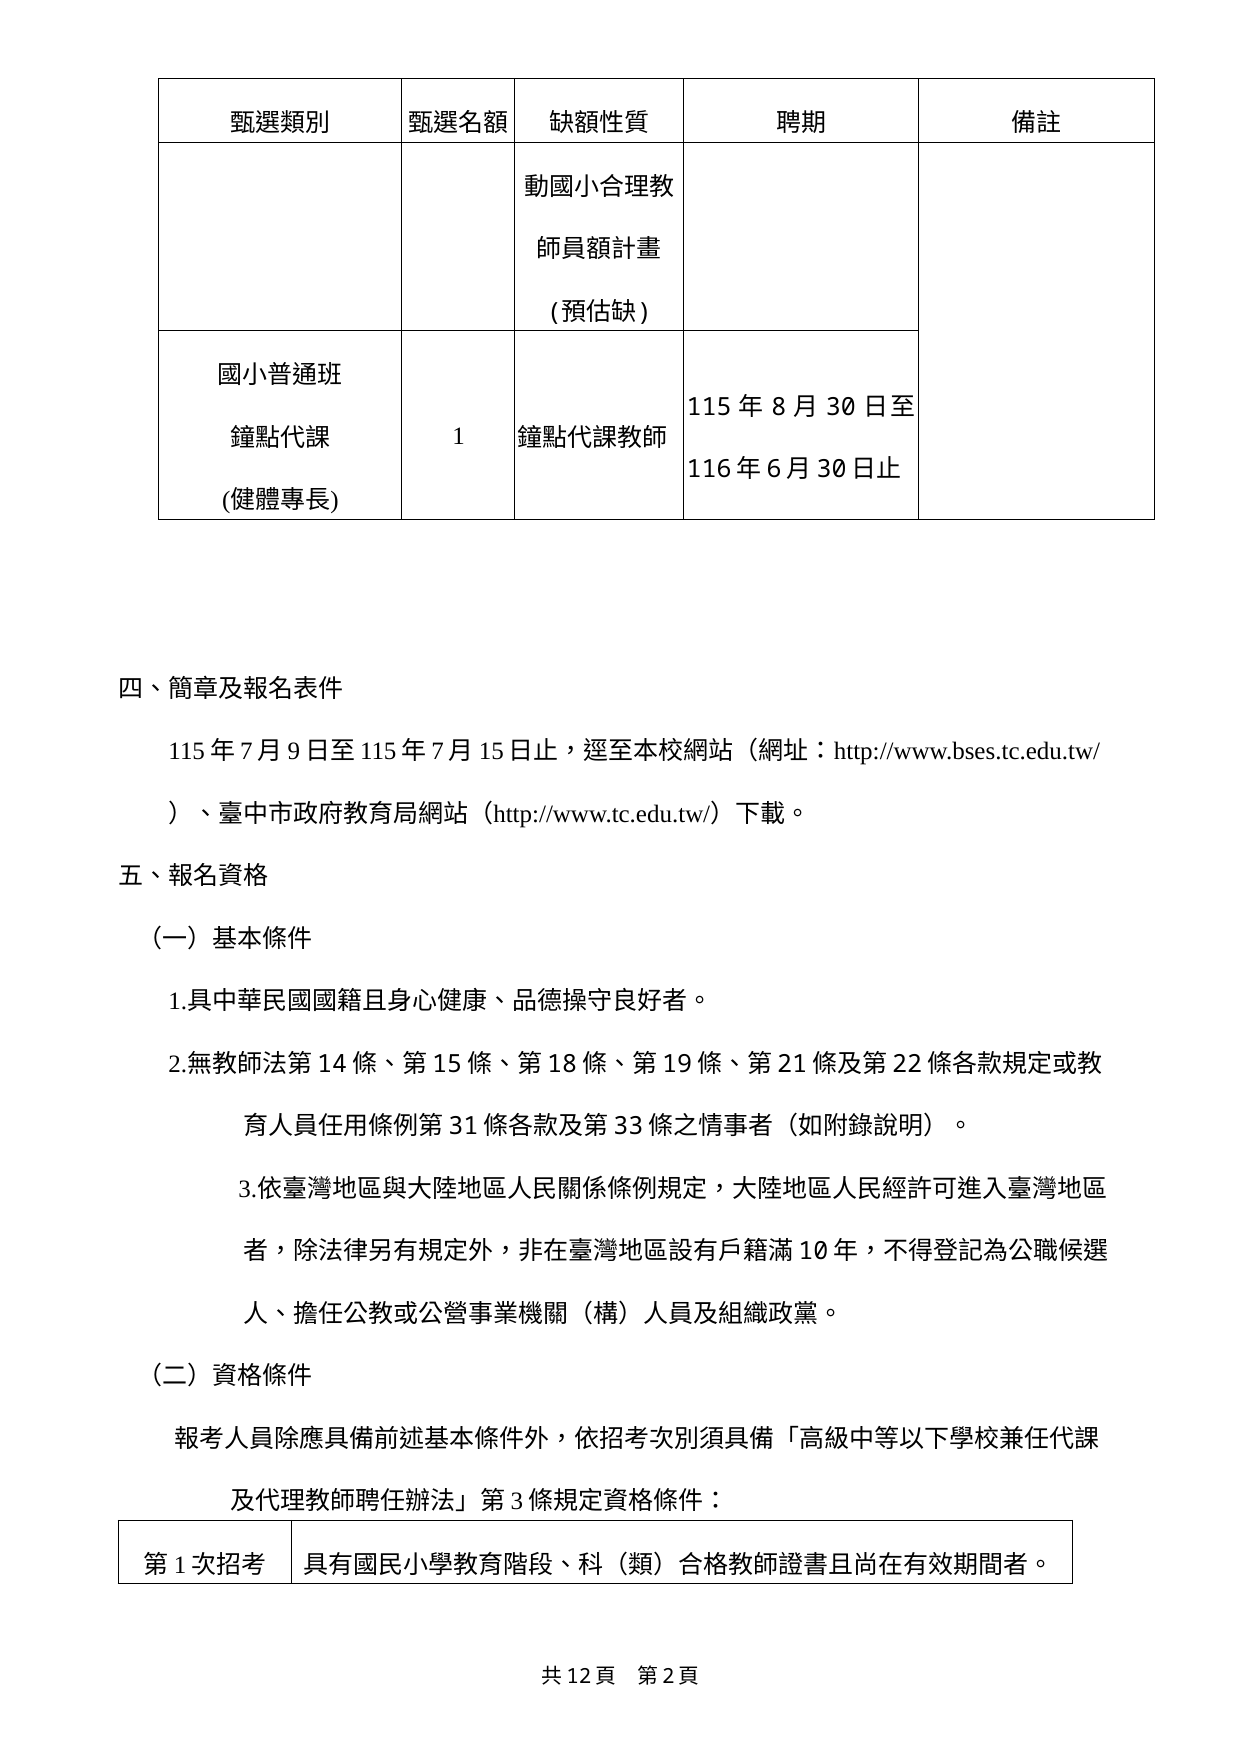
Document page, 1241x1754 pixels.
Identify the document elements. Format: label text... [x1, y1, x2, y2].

table_header 甄選類別 [159, 79, 401, 142]
text 四、簡章及報名表件 115年7月9日至115年7月15日止，逕至本校網站（網址：http://www.bses.tc.edu.tw/）、臺中市政府教育局網站（http://www.tc.edu.tw/）下載。 [118, 645, 1122, 832]
table_cell [402, 143, 514, 330]
text 2.無教師法第14條、第15條、第18條、第19條、第21條及第22條各款規定或教育人員任用條例第31條各款及第33條之情事者（如附錄說明）。 [118, 1020, 1122, 1145]
table_cell [159, 143, 401, 330]
table_cell [919, 143, 1154, 519]
table_header 第1次招考 [119, 1521, 291, 1583]
text （一）基本條件 [118, 895, 1122, 957]
table_header 甄選名額 [402, 79, 514, 142]
table_header 聘期 [684, 79, 918, 142]
table_cell [684, 143, 918, 330]
text 1.具中華民國國籍且身心健康、品德操守良好者。 [118, 957, 1122, 1020]
table_cell 鐘點代課教師 [515, 331, 683, 519]
text （二）資格條件 [118, 1332, 1122, 1395]
text 3.依臺灣地區與大陸地區人民關係條例規定，大陸地區人民經許可進入臺灣地區者，除法律另有規定外，非在臺灣地區設有戶籍滿10年，不得登記為公職候選人、擔任公教或公營事業機關（構）人員及組織政黨。 [118, 1145, 1122, 1332]
table_cell 動國小合理教師員額計畫 (預估缺) [515, 143, 683, 330]
table_cell 115年8月30日至116年6月30日止 [684, 331, 918, 519]
text 報考人員除應具備前述基本條件外，依招考次別須具備「高級中等以下學校兼任代課及代理教師聘任辦法」第3條規定資格條件： [118, 1395, 1122, 1520]
table_cell 1 [402, 331, 514, 519]
table_header 備註 [919, 79, 1154, 142]
table_header 具有國民小學教育階段、科（類）合格教師證書且尚在有效期間者。 [292, 1521, 1072, 1583]
table_header 缺額性質 [515, 79, 683, 142]
table_cell 國小普通班 鐘點代課 (健體專長) [159, 331, 401, 519]
text 五、報名資格 [118, 832, 1122, 895]
